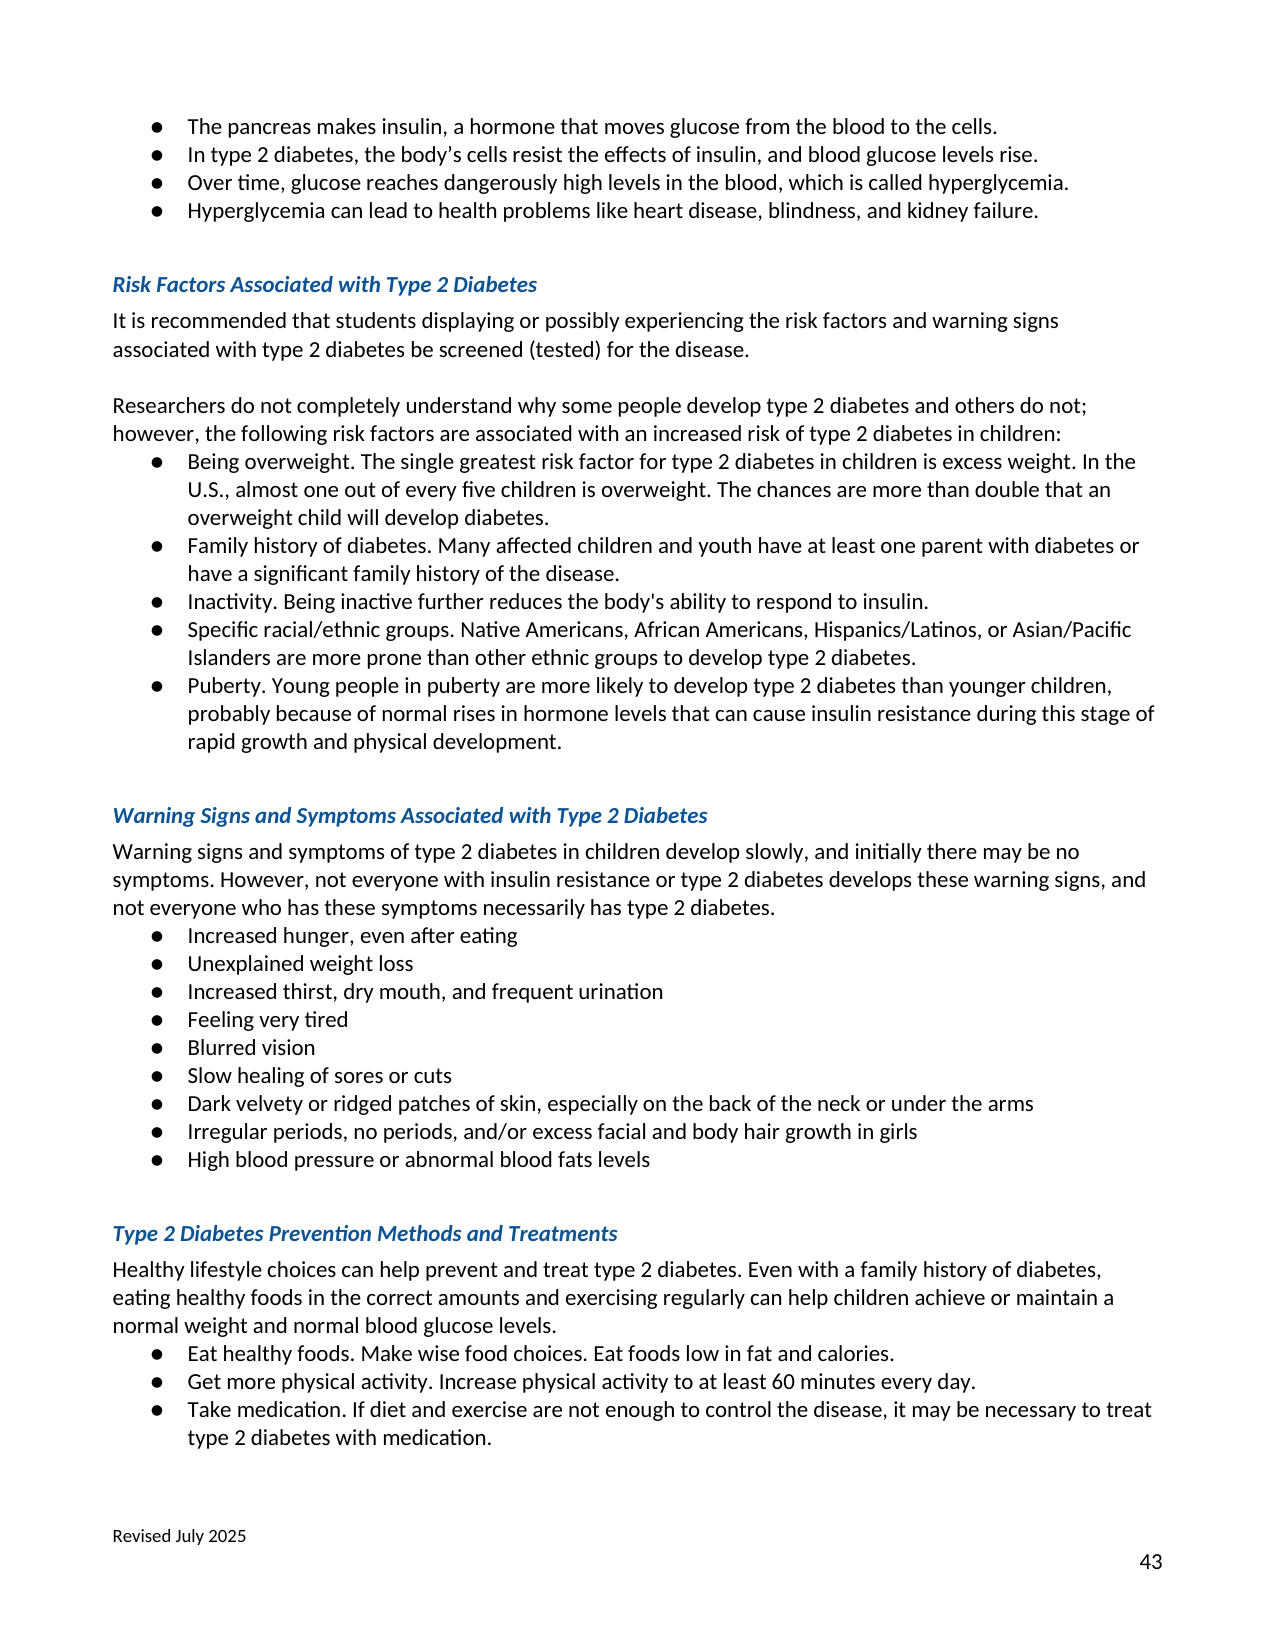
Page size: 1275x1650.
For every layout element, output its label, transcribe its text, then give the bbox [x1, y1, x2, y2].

text Warning signs and symptoms of type 2 diabetes in children develop slowly, and initially there may be no symptoms. However, not everyone with insulin resistance or type 2 diabetes develops these warning signs, and not everyone who has these symptoms necessarily has type 2 diabetes. [112, 837, 1162, 921]
list Increased hunger, even after eating [150, 921, 1162, 949]
list Inactivity. Being inactive further reduces the body's ability to respond to insulin. [150, 587, 1162, 615]
list Being overweight. The single greatest risk factor for type 2 diabetes in children is excess weight. In the U.S., almost one out of every five children is overweight. The chances are more than double that an overweight child will develop diabetes. [150, 447, 1162, 531]
list Slow healing of sores or cuts [150, 1061, 1162, 1089]
list Family history of diabetes. Many affected children and youth have at least one parent with diabetes or have a significant family history of the disease. [150, 531, 1162, 587]
list Get more physical activity. Increase physical activity to at least 60 minutes every day. [150, 1367, 1162, 1396]
text It is recommended that students displaying or possibly experiencing the risk factors and warning signs associated with type 2 diabetes be screened (tested) for the disease. [112, 307, 1162, 363]
list High blood pressure or abnormal blood fats levels [150, 1145, 1162, 1173]
list Over time, glucose reaches dangerously high levels in the blood, which is called hyperglycemia. [150, 168, 1162, 197]
text Researchers do not completely understand why some people develop type 2 diabetes and others do not; however, the following risk factors are associated with an increased risk of type 2 diabetes in children: [112, 391, 1162, 447]
list Irregular periods, no periods, and/or excess facial and body hair growth in girls [150, 1117, 1162, 1145]
list Take medication. If diet and exercise are not enough to control the disease, it may be necessary to treat type 2 diabetes with medication. [150, 1396, 1162, 1452]
subtitle Warning Signs and Symptoms Associated with Type 2 Diabetes [112, 801, 1162, 829]
list In type 2 diabetes, the body’s cells resist the effects of insulin, and blood glucose levels rise. [150, 141, 1162, 168]
list Dark velvety or ridged patches of skin, especially on the back of the neck or under the arms [150, 1089, 1162, 1117]
list Specific racial/ethnic groups. Native Americans, African Americans, Hispanics/Latinos, or Asian/Pacific Islanders are more prone than other ethnic groups to develop type 2 diabetes. [150, 615, 1162, 671]
list Unexplained weight loss [150, 949, 1162, 977]
list Hyperglycemia can lead to health problems like heart disease, blindness, and kidney failure. [150, 197, 1162, 224]
subtitle Risk Factors Associated with Type 2 Diabetes [112, 270, 1162, 298]
text Healthy lifestyle choices can help prevent and treat type 2 diabetes. Even with a family history of diabetes, eating healthy foods in the correct amounts and exercising regularly can help children achieve or maintain a normal weight and normal blood glucose levels. [112, 1255, 1162, 1339]
list Increased thirst, dry mouth, and frequent urination [150, 977, 1162, 1005]
list The pancreas makes insulin, a hormone that moves glucose from the blood to the cells. [150, 112, 1162, 141]
list Blurred vision [150, 1033, 1162, 1061]
list Eat healthy foods. Make wise food choices. Eat foods low in fat and calories. [150, 1339, 1162, 1367]
subtitle Type 2 Diabetes Prevention Methods and Treatments [112, 1219, 1162, 1247]
list Feeling very tired [150, 1005, 1162, 1033]
list Puberty. Young people in puberty are more likely to develop type 2 diabetes than younger children, probably because of normal rises in hormone levels that can cause insulin resistance during this stage of rapid growth and physical development. [150, 671, 1162, 755]
